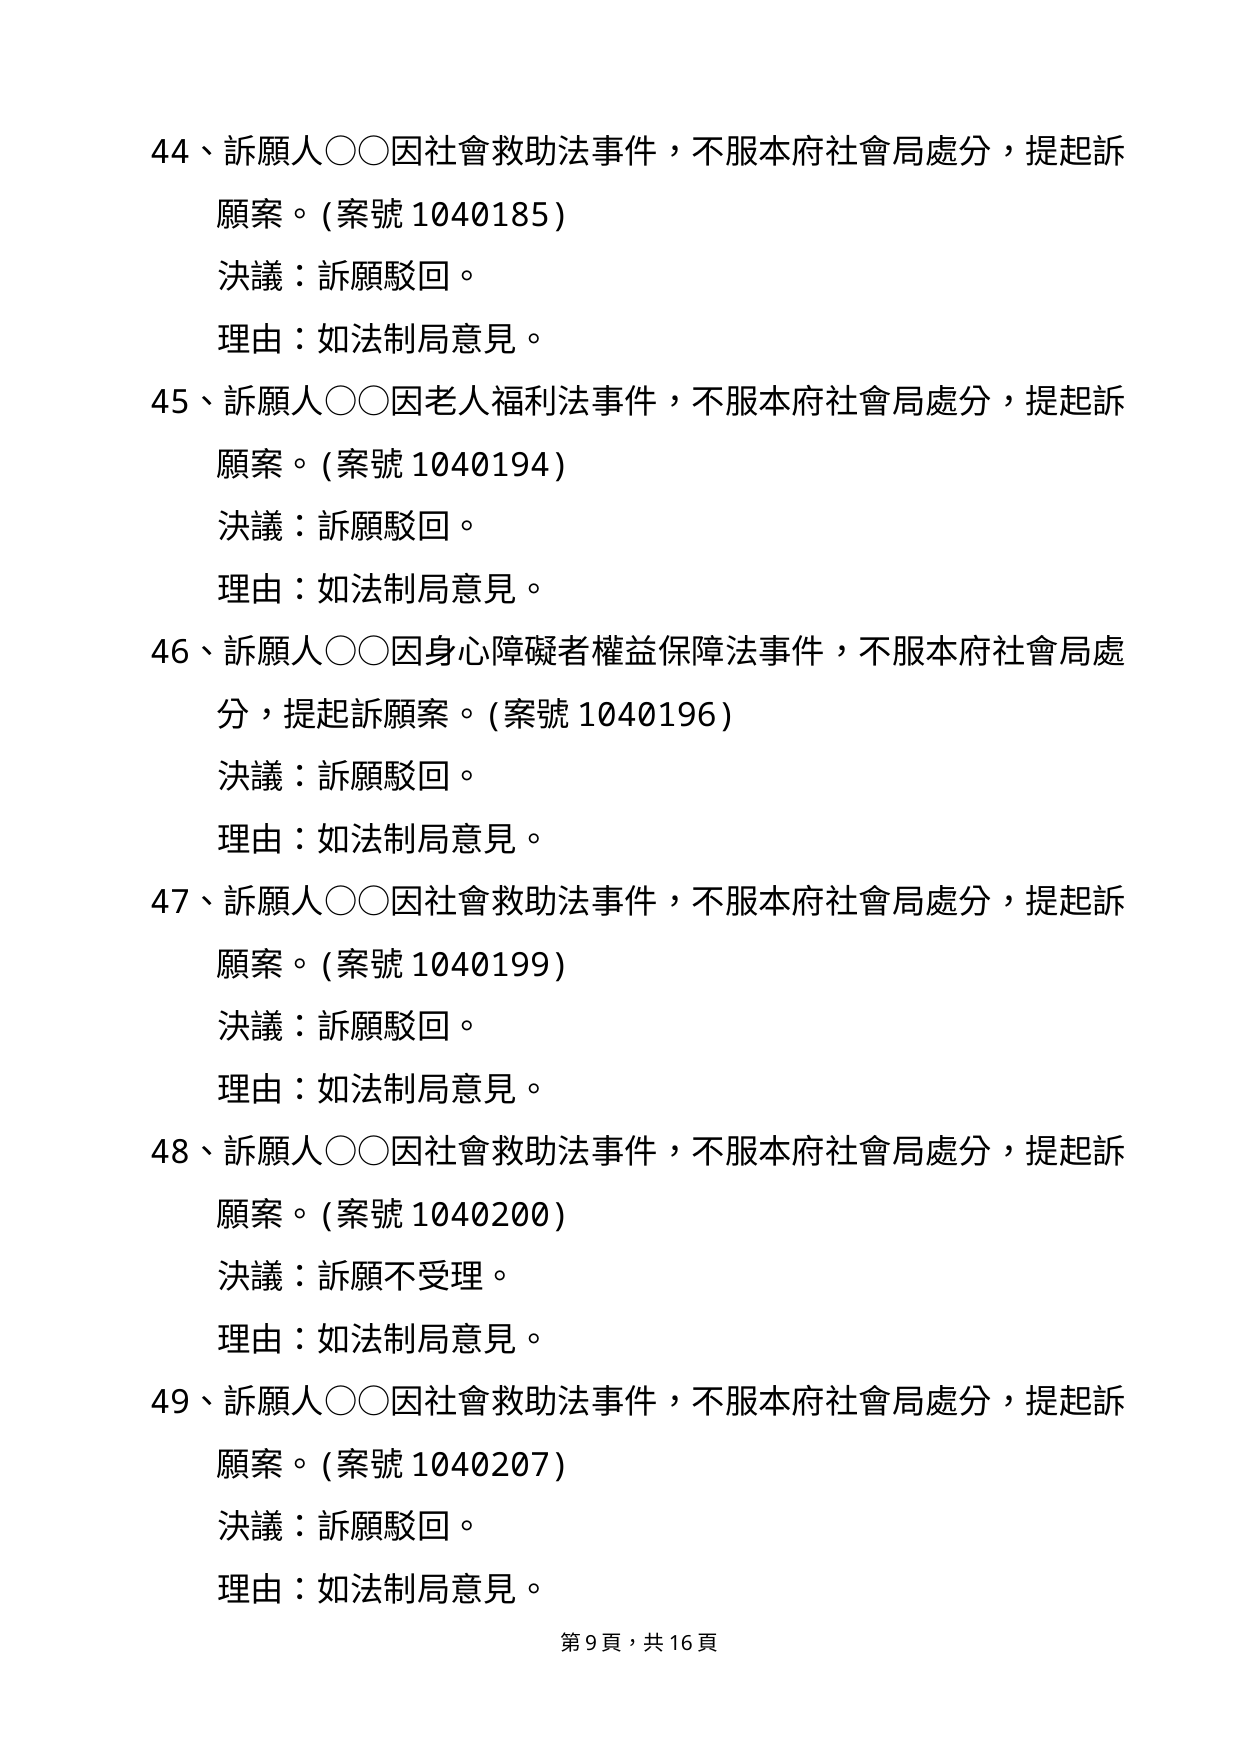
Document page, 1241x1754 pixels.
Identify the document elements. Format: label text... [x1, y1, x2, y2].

text 決議：訴願駁回。 [217, 483, 1128, 545]
text 44、訴願人○○因社會救助法事件，不服本府社會局處分，提起訴願案。(案號1040185) [150, 108, 1128, 233]
text 決議：訴願駁回。 [217, 733, 1128, 795]
text 決議：訴願駁回。 [217, 1483, 1128, 1545]
text 決議：訴願不受理。 [217, 1233, 1128, 1295]
text 46、訴願人○○因身心障礙者權益保障法事件，不服本府社會局處分，提起訴願案。(案號1040196) [150, 608, 1128, 733]
text 49、訴願人○○因社會救助法事件，不服本府社會局處分，提起訴願案。(案號1040207) [150, 1358, 1128, 1483]
text 理由：如法制局意見。 [217, 295, 1128, 358]
text 理由：如法制局意見。 [217, 1545, 1128, 1608]
text 理由：如法制局意見。 [217, 1295, 1128, 1358]
text 理由：如法制局意見。 [217, 545, 1128, 608]
text 決議：訴願駁回。 [217, 983, 1128, 1045]
text 47、訴願人○○因社會救助法事件，不服本府社會局處分，提起訴願案。(案號1040199) [150, 858, 1128, 983]
text 決議：訴願駁回。 [217, 233, 1128, 295]
text 48、訴願人○○因社會救助法事件，不服本府社會局處分，提起訴願案。(案號1040200) [150, 1108, 1128, 1233]
text 理由：如法制局意見。 [217, 1045, 1128, 1108]
text 45、訴願人○○因老人福利法事件，不服本府社會局處分，提起訴願案。(案號1040194) [150, 358, 1128, 483]
text 理由：如法制局意見。 [217, 795, 1128, 858]
